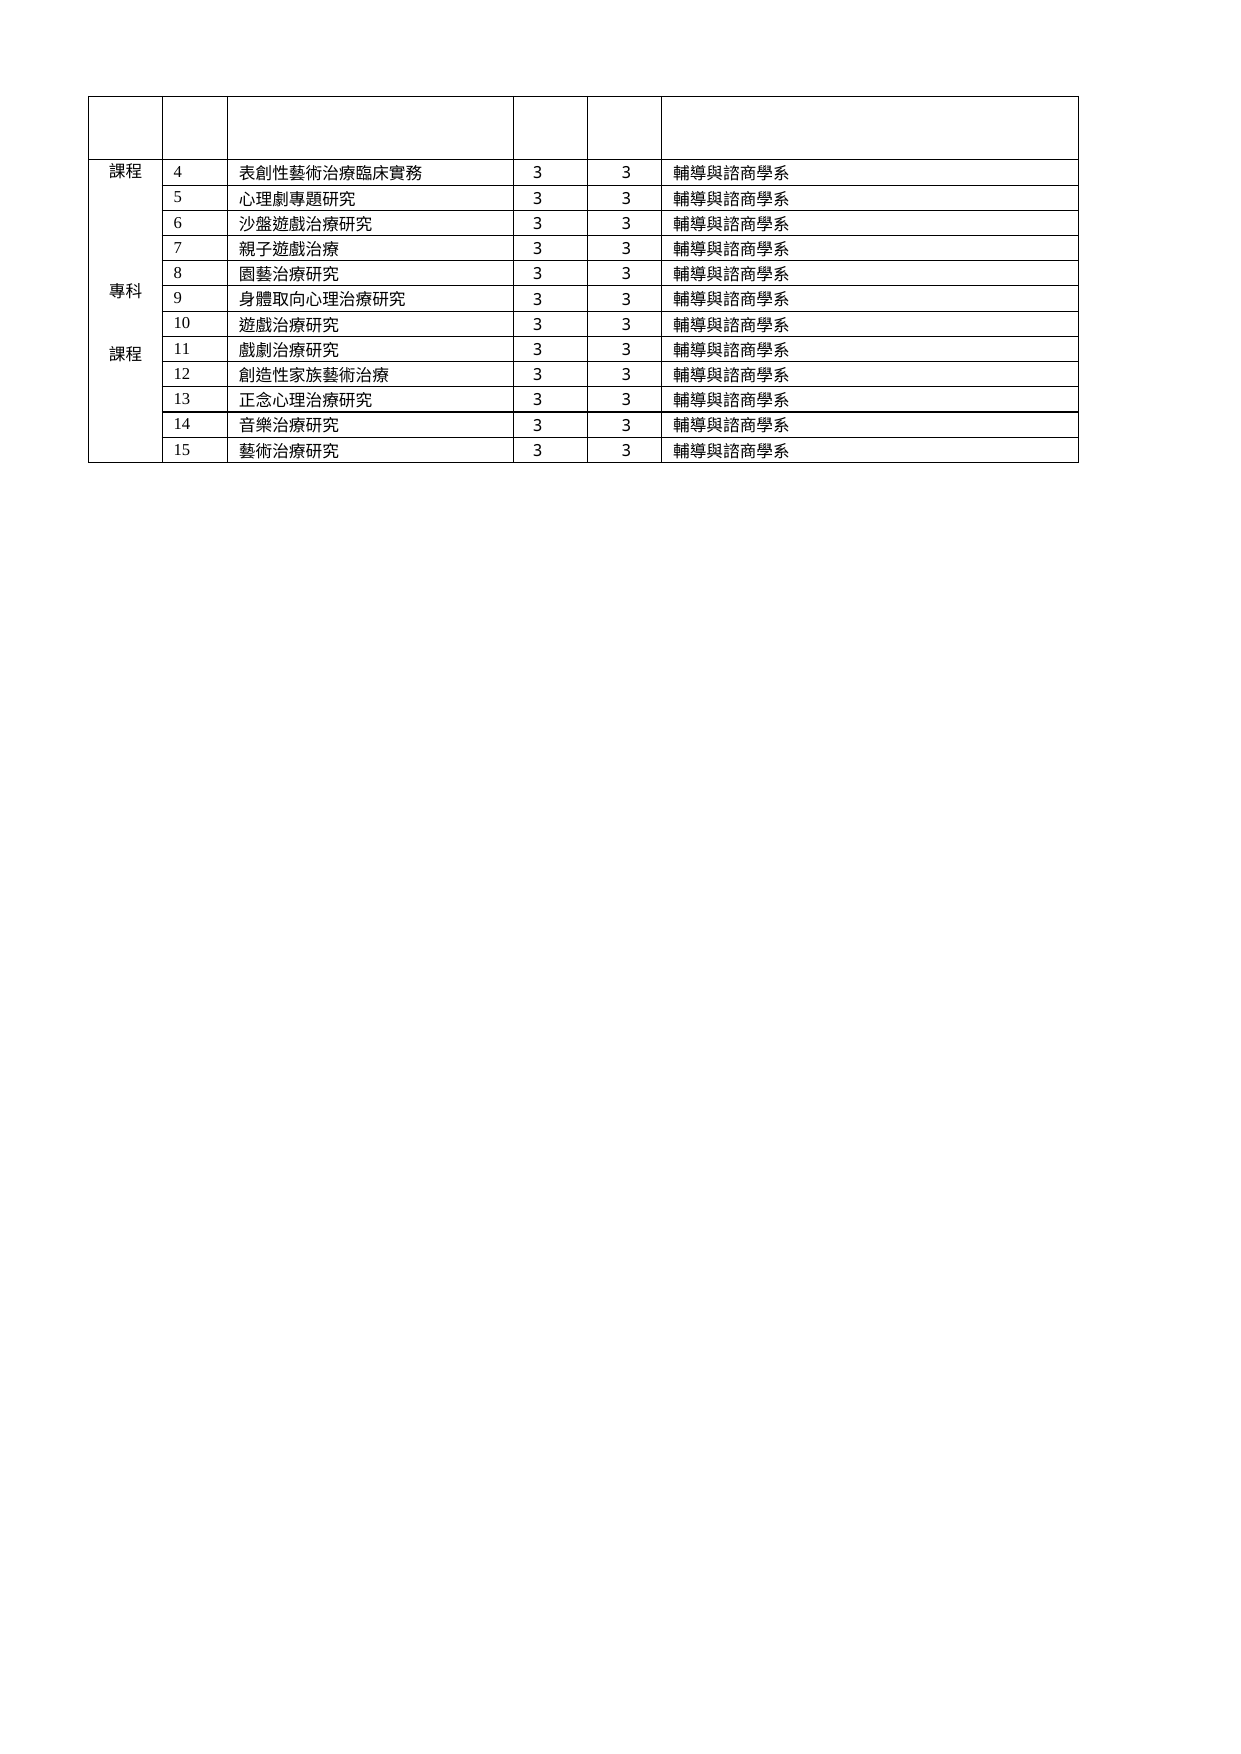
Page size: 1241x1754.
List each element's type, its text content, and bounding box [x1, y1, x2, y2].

table_cell 3 [514, 186, 587, 210]
table_cell 3 [514, 413, 587, 437]
table_cell 專科 課程 [89, 160, 162, 462]
table_cell 3 [514, 337, 587, 361]
table_cell 輔導與諮商學系 [662, 261, 1078, 285]
table_cell 輔導與諮商學系 [662, 186, 1078, 210]
table_cell 3 [514, 362, 587, 386]
table_cell 沙盤遊戲治療研究 [228, 211, 513, 235]
table_cell 3 [588, 413, 661, 437]
table_cell [514, 97, 587, 159]
table_cell 3 [588, 337, 661, 361]
table_cell 輔導與諮商學系 [662, 337, 1078, 361]
table_cell 輔導與諮商學系 [662, 387, 1078, 411]
table_cell [588, 97, 661, 159]
table_cell [662, 97, 1078, 159]
table_cell 3 [588, 236, 661, 260]
table_cell 園藝治療研究 [228, 261, 513, 285]
table_cell 3 [514, 438, 587, 462]
table_cell 3 [588, 438, 661, 462]
table_cell 10 [163, 312, 227, 336]
table_cell 輔導與諮商學系 [662, 413, 1078, 437]
table_cell 8 [163, 261, 227, 285]
table_cell 6 [163, 211, 227, 235]
table_cell 12 [163, 362, 227, 386]
table_cell 3 [588, 261, 661, 285]
table_cell 輔導與諮商學系 [662, 211, 1078, 235]
table_cell 7 [163, 236, 227, 260]
table_cell 心理劇專題研究 [228, 186, 513, 210]
table_cell 3 [514, 211, 587, 235]
table_cell 表創性藝術治療臨床實務 [228, 160, 513, 184]
table_cell 3 [588, 362, 661, 386]
table_cell 13 [163, 387, 227, 411]
table_cell [163, 97, 227, 159]
table_cell 整合 課程 [89, 97, 162, 159]
table_cell 藝術治療研究 [228, 438, 513, 462]
table_cell 遊戲治療研究 [228, 312, 513, 336]
table_cell 3 [514, 236, 587, 260]
table_cell 3 [588, 160, 661, 184]
table_cell 輔導與諮商學系 [662, 160, 1078, 184]
table_cell 4 [163, 160, 227, 184]
table_cell 3 [514, 160, 587, 184]
table_cell 9 [163, 286, 227, 311]
table_cell 5 [163, 186, 227, 210]
table_cell 輔導與諮商學系 [662, 312, 1078, 336]
table_cell 親子遊戲治療 [228, 236, 513, 260]
table_cell 身體取向心理治療研究 [228, 286, 513, 311]
table_cell 3 [588, 387, 661, 411]
table_cell 3 [588, 186, 661, 210]
table_cell 輔導與諮商學系 [662, 362, 1078, 386]
table_cell 14 [163, 413, 227, 437]
table_cell 正念心理治療研究 [228, 387, 513, 411]
table_cell 3 [514, 312, 587, 336]
table_cell 3 [514, 286, 587, 311]
table_cell 創造性家族藝術治療 [228, 362, 513, 386]
table_cell 3 [514, 261, 587, 285]
table_cell 輔導與諮商學系 [662, 236, 1078, 260]
table_cell 3 [588, 211, 661, 235]
table_cell 11 [163, 337, 227, 361]
table_cell 3 [588, 286, 661, 311]
table_cell [228, 97, 513, 159]
table_cell 音樂治療研究 [228, 413, 513, 437]
table_cell 3 [588, 312, 661, 336]
table_cell 3 [514, 387, 587, 411]
table_cell 戲劇治療研究 [228, 337, 513, 361]
table_cell 輔導與諮商學系 [662, 438, 1078, 462]
table_cell 15 [163, 438, 227, 462]
table_cell 輔導與諮商學系 [662, 286, 1078, 311]
